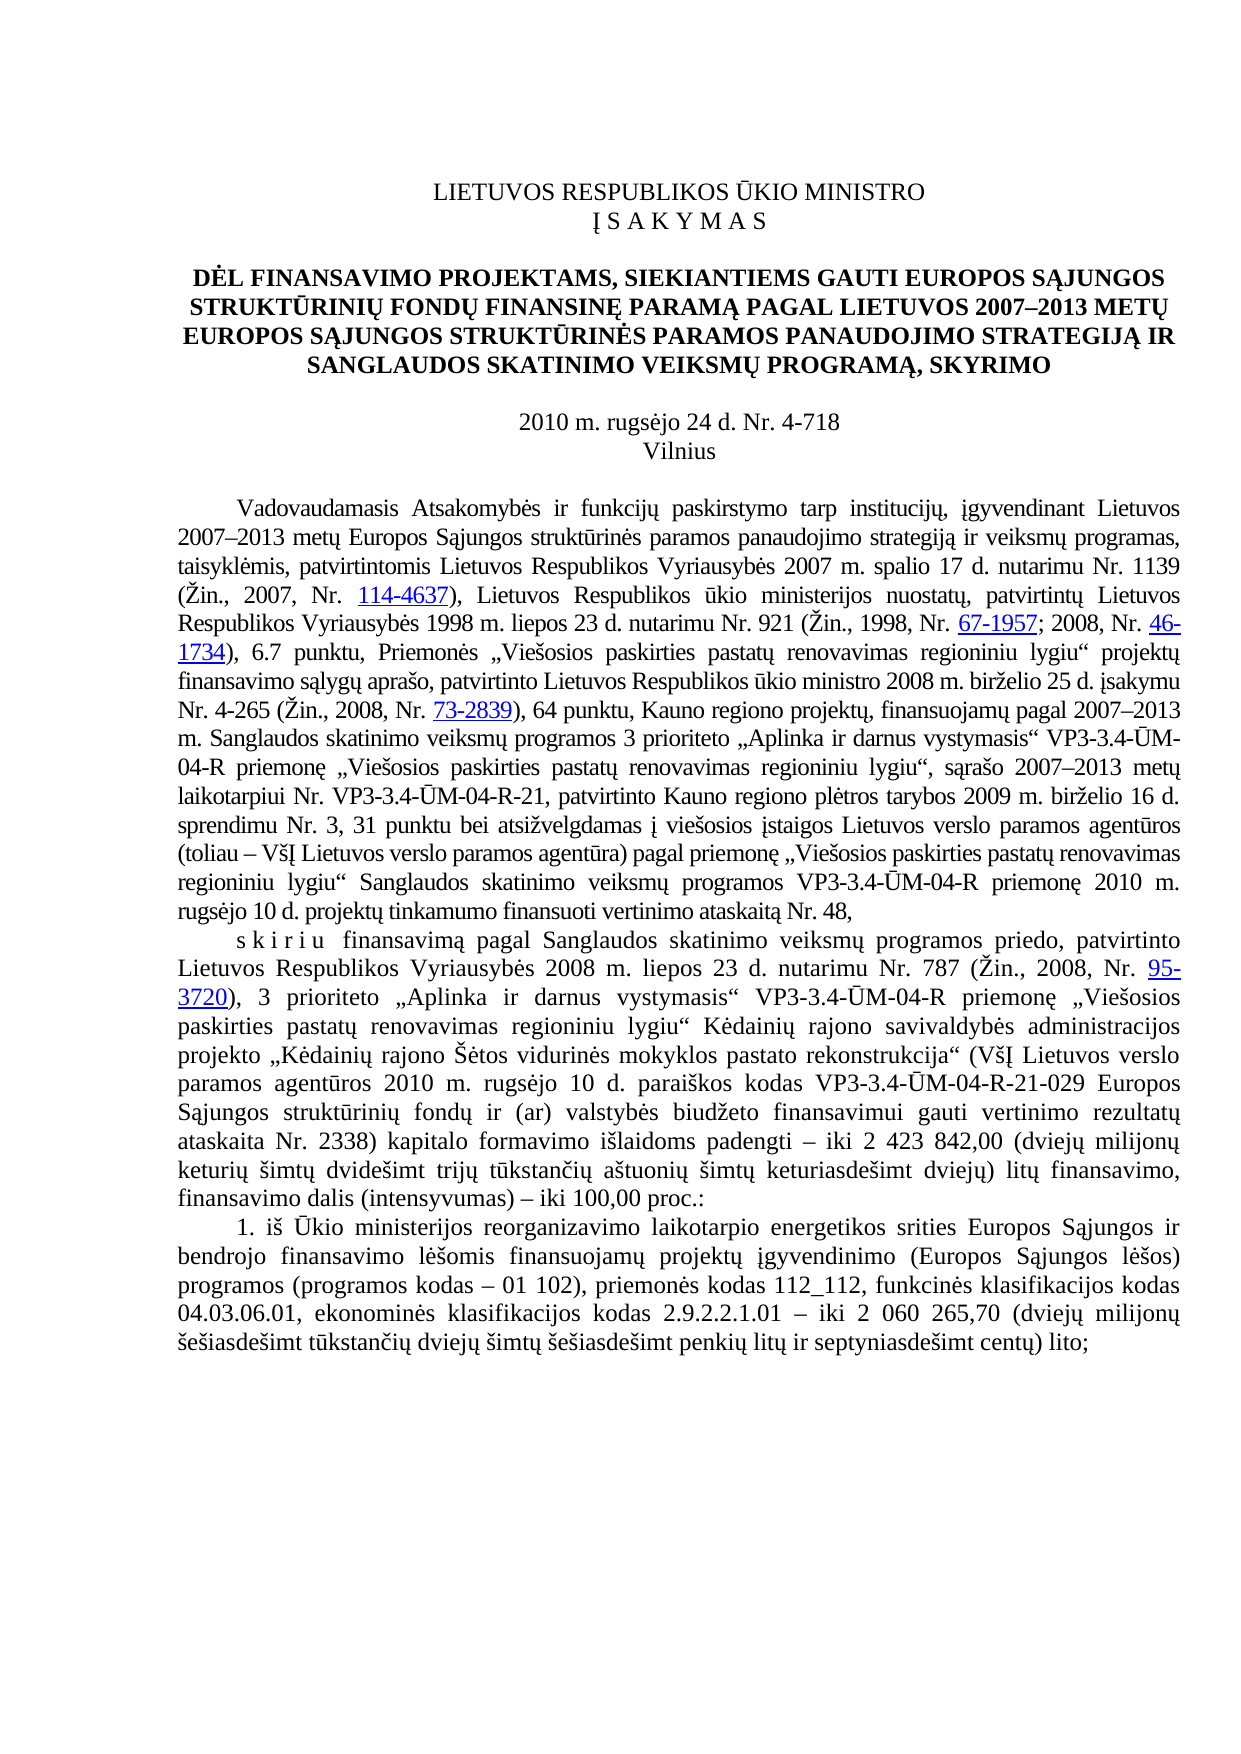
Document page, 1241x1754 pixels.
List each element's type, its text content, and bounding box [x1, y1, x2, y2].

text Vadovaudamasis Atsakomybės ir funkcijų paskirstymo tarp institucijų, įgyvendinant Lietuvos 2007–2013 metų Europos Sąjungos struktūrinės paramos panaudojimo strategiją ir veiksmų programas, taisyklėmis, patvirtintomis Lietuvos Respublikos Vyriausybės 2007 m. spalio 17 d. nutarimu Nr. 1139 (Žin., 2007, Nr. 114-4637), Lietuvos Respublikos ūkio ministerijos nuostatų, patvirtintų Lietuvos Respublikos Vyriausybės 1998 m. liepos 23 d. nutarimu Nr. 921 (Žin., 1998, Nr. 67-1957; 2008, Nr. 46-1734), 6.7 punktu, Priemonės „Viešosios paskirties pastatų renovavimas regioniniu lygiu“ projektų finansavimo sąlygų aprašo, patvirtinto Lietuvos Respublikos ūkio ministro 2008 m. birželio 25 d. įsakymu Nr. 4-265 (Žin., 2008, Nr. 73-2839), 64 punktu, Kauno regiono projektų, finansuojamų pagal 2007–2013 m. Sanglaudos skatinimo veiksmų programos 3 prioriteto „Aplinka ir darnus vystymasis“ VP3-3.4-ŪM-04-R priemonę „Viešosios paskirties pastatų renovavimas regioniniu lygiu“, sąrašo 2007–2013 metų laikotarpiui Nr. VP3-3.4-ŪM-04-R-21, patvirtinto Kauno regiono plėtros tarybos 2009 m. birželio 16 d. sprendimu Nr. 3, 31 punktu bei atsižvelgdamas į viešosios įstaigos Lietuvos verslo paramos agentūros (toliau – VšĮ Lietuvos verslo paramos agentūra) pagal priemonę „Viešosios paskirties pastatų renovavimas regioniniu lygiu“ Sanglaudos skatinimo veiksmų programos VP3-3.4-ŪM-04-R priemonę 2010 m. rugsėjo 10 d. projektų tinkamumo finansuoti vertinimo ataskaitą Nr. 48, [177, 493, 1181, 925]
text 1. iš Ūkio ministerijos reorganizavimo laikotarpio energetikos srities Europos Sąjungos ir bendrojo finansavimo lėšomis finansuojamų projektų įgyvendinimo (Europos Sąjungos lėšos) programos (programos kodas – 01 102), priemonės kodas 112_112, funkcinės klasifikacijos kodas 04.03.06.01, ekonominės klasifikacijos kodas 2.9.2.2.1.01 – iki 2 060 265,70 (dviejų milijonų šešiasdešimt tūkstančių dviejų šimtų šešiasdešimt penkių litų ir septyniasdešimt centų) lito; [177, 1212, 1181, 1356]
text LIETUVOS RESPUBLIKOS ŪKIO MINISTRO [177, 177, 1181, 206]
text Vilnius [177, 436, 1181, 465]
text 2010 m. rugsėjo 24 d. Nr. 4-718 [177, 407, 1181, 436]
text skiriu finansavimą pagal Sanglaudos skatinimo veiksmų programos priedo, patvirtinto Lietuvos Respublikos Vyriausybės 2008 m. liepos 23 d. nutarimu Nr. 787 (Žin., 2008, Nr. 95-3720), 3 prioriteto „Aplinka ir darnus vystymasis“ VP3-3.4-ŪM-04-R priemonę „Viešosios paskirties pastatų renovavimas regioniniu lygiu“ Kėdainių rajono savivaldybės administracijos projekto „Kėdainių rajono Šėtos vidurinės mokyklos pastato rekonstrukcija“ (VšĮ Lietuvos verslo paramos agentūros 2010 m. rugsėjo 10 d. paraiškos kodas VP3-3.4-ŪM-04-R-21-029 Europos Sąjungos struktūrinių fondų ir (ar) valstybės biudžeto finansavimui gauti vertinimo rezultatų ataskaita Nr. 2338) kapitalo formavimo išlaidoms padengti – iki 2 423 842,00 (dviejų milijonų keturių šimtų dvidešimt trijų tūkstančių aštuonių šimtų keturiasdešimt dviejų) litų finansavimo, finansavimo dalis (intensyvumas) – iki 100,00 proc.: [177, 925, 1181, 1212]
text ĮSAKYMAS [177, 206, 1181, 235]
text DĖL FINANSAVIMO PROJEKTAMS, SIEKIANTIEMS GAUTI EUROPOS SĄJUNGOS STRUKTŪRINIŲ FONDŲ FINANSINĘ PARAMĄ PAGAL LIETUVOS 2007–2013 METŲ EUROPOS SĄJUNGOS STRUKTŪRINĖS PARAMOS PANAUDOJIMO STRATEGIJĄ IR SANGLAUDOS SKATINIMO VEIKSMŲ PROGRAMĄ, SKYRIMO [177, 263, 1181, 378]
